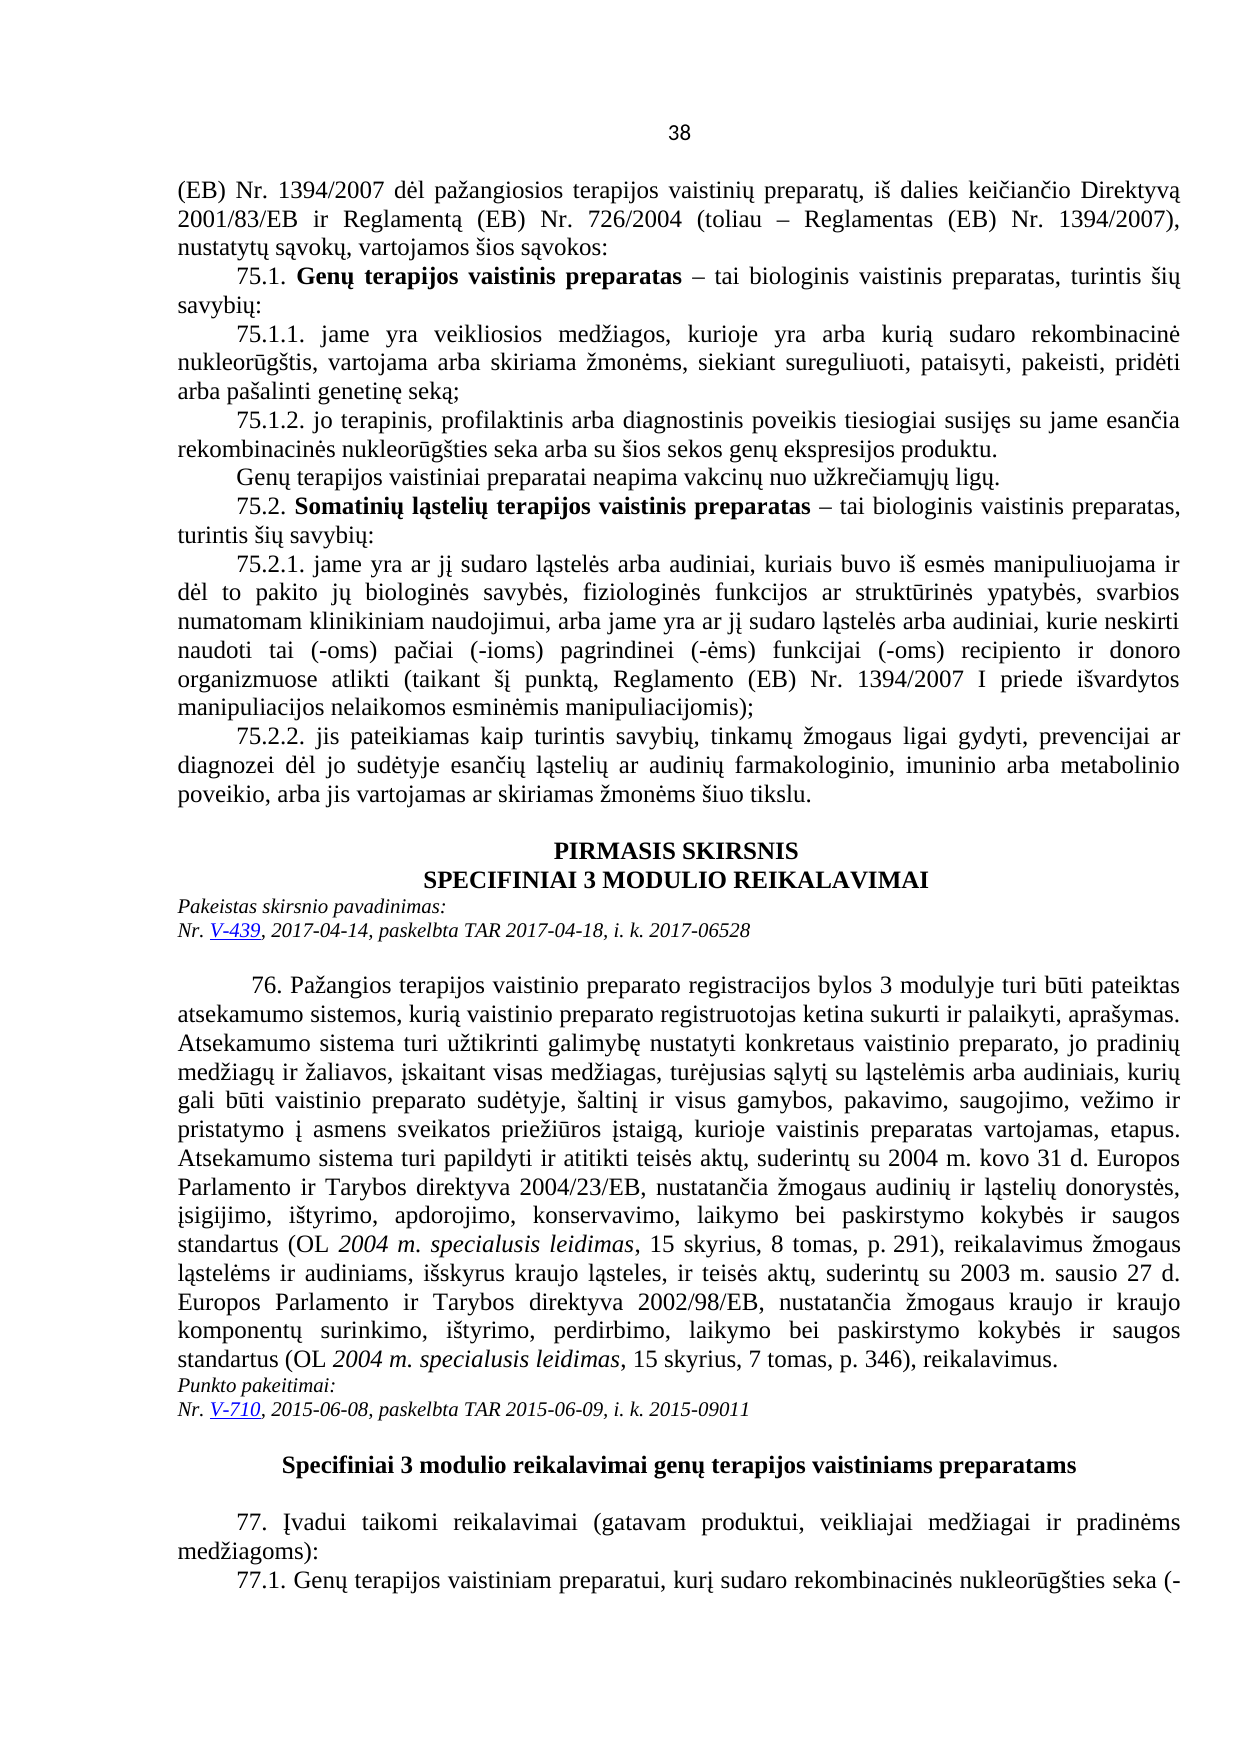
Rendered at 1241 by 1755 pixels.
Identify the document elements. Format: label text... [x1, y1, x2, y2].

text 75.1. Genų terapijos vaistinis preparatas – tai biologinis vaistinis preparatas, turintis šių savybių: [177, 261, 1181, 319]
text Nr. V-439, 2017-04-14, paskelbta TAR 2017-04-18, i. k. 2017-06528 [177, 918, 1181, 942]
text PIRMASIS SKIRSNIS SPECIFINIAI 3 MODULIO REIKALAVIMAI [177, 836, 1181, 894]
text 76. Pažangios terapijos vaistinio preparato registracijos bylos 3 modulyje turi būti pateiktas atsekamumo sistemos, kurią vaistinio preparato registruotojas ketina sukurti ir palaikyti, aprašymas. Atsekamumo sistema turi užtikrinti galimybę nustatyti konkretaus vaistinio preparato, jo pradinių medžiagų ir žaliavos, įskaitant visas medžiagas, turėjusias sąlytį su ląstelėmis arba audiniais, kurių gali būti vaistinio preparato sudėtyje, šaltinį ir visus gamybos, pakavimo, saugojimo, vežimo ir pristatymo į asmens sveikatos priežiūros įstaigą, kurioje vaistinis preparatas vartojamas, etapus. Atsekamumo sistema turi papildyti ir atitikti teisės aktų, suderintų su 2004 m. kovo 31 d. Europos Parlamento ir Tarybos direktyva 2004/23/EB, nustatančia žmogaus audinių ir ląstelių donorystės, įsigijimo, ištyrimo, apdorojimo, konservavimo, laikymo bei paskirstymo kokybės ir saugos standartus (OL 2004 m. specialusis leidimas, 15 skyrius, 8 tomas, p. 291), reikalavimus žmogaus ląstelėms ir audiniams, išskyrus kraujo ląsteles, ir teisės aktų, suderintų su 2003 m. sausio 27 d. Europos Parlamento ir Tarybos direktyva 2002/98/EB, nustatančia žmogaus kraujo ir kraujo komponentų surinkimo, ištyrimo, perdirbimo, laikymo bei paskirstymo kokybės ir saugos standartus (OL 2004 m. specialusis leidimas, 15 skyrius, 7 tomas, p. 346), reikalavimus. [177, 971, 1181, 1373]
text 77. Įvadui taikomi reikalavimai (gatavam produktui, veikliajai medžiagai ir pradinėms medžiagoms): [177, 1507, 1181, 1565]
text Genų terapijos vaistiniai preparatai neapima vakcinų nuo užkrečiamųjų ligų. [177, 462, 1181, 491]
text 77.1. Genų terapijos vaistiniam preparatui, kurį sudaro rekombinacinės nukleorūgšties seka (- [177, 1565, 1181, 1594]
text (EB) Nr. 1394/2007 dėl pažangiosios terapijos vaistinių preparatų, iš dalies keičiančio Direktyvą 2001/83/EB ir Reglamentą (EB) Nr. 726/2004 (toliau – Reglamentas (EB) Nr. 1394/2007), nustatytų sąvokų, vartojamos šios sąvokos: [177, 175, 1181, 261]
text 75.2. Somatinių ląstelių terapijos vaistinis preparatas – tai biologinis vaistinis preparatas, turintis šių savybių: [177, 491, 1181, 549]
text 75.2.2. jis pateikiamas kaip turintis savybių, tinkamų žmogaus ligai gydyti, prevencijai ar diagnozei dėl jo sudėtyje esančių ląstelių ar audinių farmakologinio, imuninio arba metabolinio poveikio, arba jis vartojamas ar skiriamas žmonėms šiuo tikslu. [177, 721, 1181, 807]
text Specifiniai 3 modulio reikalavimai genų terapijos vaistiniams preparatams [177, 1450, 1181, 1479]
text 75.1.2. jo terapinis, profilaktinis arba diagnostinis poveikis tiesiogiai susijęs su jame esančia rekombinacinės nukleorūgšties seka arba su šios sekos genų ekspresijos produktu. [177, 405, 1181, 462]
text Punkto pakeitimai: [177, 1373, 1181, 1397]
text Pakeistas skirsnio pavadinimas: [177, 894, 1181, 918]
text Nr. V-710, 2015-06-08, paskelbta TAR 2015-06-09, i. k. 2015-09011 [177, 1397, 1181, 1421]
text 75.2.1. jame yra ar jį sudaro ląstelės arba audiniai, kuriais buvo iš esmės manipuliuojama ir dėl to pakito jų biologinės savybės, fiziologinės funkcijos ar struktūrinės ypatybės, svarbios numatomam klinikiniam naudojimui, arba jame yra ar jį sudaro ląstelės arba audiniai, kurie neskirti naudoti tai (-oms) pačiai (-ioms) pagrindinei (-ėms) funkcijai (-oms) recipiento ir donoro organizmuose atlikti (taikant šį punktą, Reglamento (EB) Nr. 1394/2007 I priede išvardytos manipuliacijos nelaikomos esminėmis manipuliacijomis); [177, 549, 1181, 721]
text 75.1.1. jame yra veikliosios medžiagos, kurioje yra arba kurią sudaro rekombinacinė nukleorūgštis, vartojama arba skiriama žmonėms, siekiant sureguliuoti, pataisyti, pakeisti, pridėti arba pašalinti genetinę seką; [177, 319, 1181, 405]
